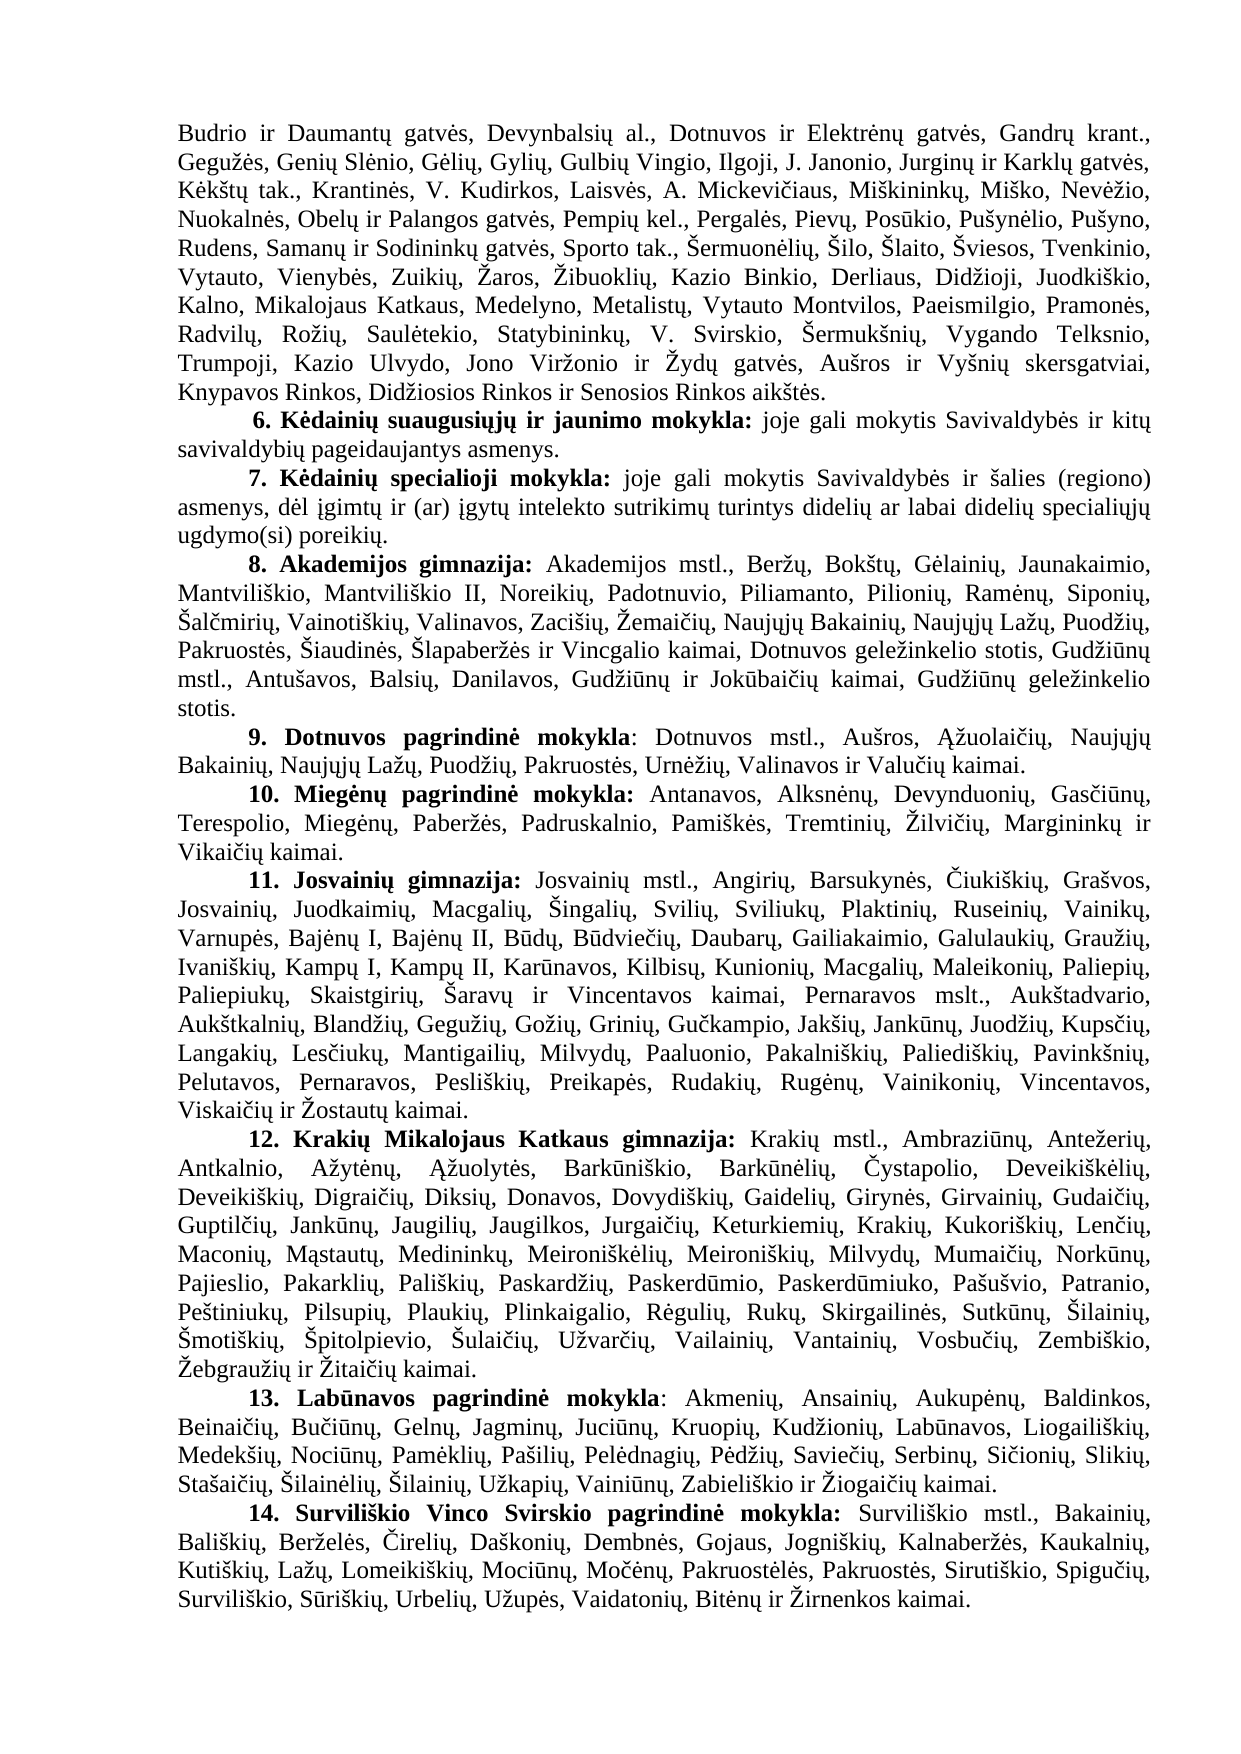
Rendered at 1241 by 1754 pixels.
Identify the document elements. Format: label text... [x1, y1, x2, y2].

text Budrio ir Daumantų gatvės, Devynbalsių al., Dotnuvos ir Elektrėnų gatvės, Gandrų krant., Gegužės, Genių Slėnio, Gėlių, Gylių, Gulbių Vingio, Ilgoji, J. Janonio, Jurginų ir Karklų gatvės, Kėkštų tak., Krantinės, V. Kudirkos, Laisvės, A. Mickevičiaus, Miškininkų, Miško, Nevėžio, Nuokalnės, Obelų ir Palangos gatvės, Pempių kel., Pergalės, Pievų, Posūkio, Pušynėlio, Pušyno, Rudens, Samanų ir Sodininkų gatvės, Sporto tak., Šermuonėlių, Šilo, Šlaito, Šviesos, Tvenkinio, Vytauto, Vienybės, Zuikių, Žaros, Žibuoklių, Kazio Binkio, Derliaus, Didžioji, Juodkiškio, Kalno, Mikalojaus Katkaus, Medelyno, Metalistų, Vytauto Montvilos, Paeismilgio, Pramonės, Radvilų, Rožių, Saulėtekio, Statybininkų, V. Svirskio, Šermukšnių, Vygando Telksnio, Trumpoji, Kazio Ulvydo, Jono Viržonio ir Žydų gatvės, Aušros ir Vyšnių skersgatviai, Knypavos Rinkos, Didžiosios Rinkos ir Senosios Rinkos aikštės. [177, 118, 1152, 406]
text 14. Surviliškio Vinco Svirskio pagrindinė mokykla: Surviliškio mstl., Bakainių, Bališkių, Berželės, Čirelių, Daškonių, Dembnės, Gojaus, Jogniškių, Kalnaberžės, Kaukalnių, Kutiškių, Lažų, Lomeikiškių, Mociūnų, Močėnų, Pakruostėlės, Pakruostės, Sirutiškio, Spigučių, Surviliškio, Sūriškių, Urbelių, Užupės, Vaidatonių, Bitėnų ir Žirnenkos kaimai. [177, 1498, 1152, 1613]
text 6. Kėdainių suaugusiųjų ir jaunimo mokykla: joje gali mokytis Savivaldybės ir kitų savivaldybių pageidaujantys asmenys. [177, 406, 1152, 463]
text 10. Miegėnų pagrindinė mokykla: Antanavos, Alksnėnų, Devynduonių, Gasčiūnų, Terespolio, Miegėnų, Paberžės, Padruskalnio, Pamiškės, Tremtinių, Žilvičių, Margininkų ir Vikaičių kaimai. [177, 779, 1152, 866]
text 8. Akademijos gimnazija: Akademijos mstl., Beržų, Bokštų, Gėlainių, Jaunakaimio, Mantviliškio, Mantviliškio II, Noreikių, Padotnuvio, Piliamanto, Pilionių, Ramėnų, Siponių, Šalčmirių, Vainotiškių, Valinavos, Zacišių, Žemaičių, Naujųjų Bakainių, Naujųjų Lažų, Puodžių, Pakruostės, Šiaudinės, Šlapaberžės ir Vincgalio kaimai, Dotnuvos geležinkelio stotis, Gudžiūnų mstl., Antušavos, Balsių, Danilavos, Gudžiūnų ir Jokūbaičių kaimai, Gudžiūnų geležinkelio stotis. [177, 549, 1152, 722]
text 11. Josvainių gimnazija: Josvainių mstl., Angirių, Barsukynės, Čiukiškių, Grašvos, Josvainių, Juodkaimių, Macgalių, Šingalių, Svilių, Sviliukų, Plaktinių, Ruseinių, Vainikų, Varnupės, Bajėnų I, Bajėnų II, Būdų, Būdviečių, Daubarų, Gailiakaimio, Galulaukių, Graužių, Ivaniškių, Kampų I, Kampų II, Karūnavos, Kilbisų, Kunionių, Macgalių, Maleikonių, Paliepių, Paliepiukų, Skaistgirių, Šaravų ir Vincentavos kaimai, Pernaravos mslt., Aukštadvario, Aukštkalnių, Blandžių, Gegužių, Gožių, Grinių, Gučkampio, Jakšių, Jankūnų, Juodžių, Kupsčių, Langakių, Lesčiukų, Mantigailių, Milvydų, Paaluonio, Pakalniškių, Paliediškių, Pavinkšnių, Pelutavos, Pernaravos, Pesliškių, Preikapės, Rudakių, Rugėnų, Vainikonių, Vincentavos, Viskaičių ir Žostautų kaimai. [177, 866, 1152, 1124]
text 7. Kėdainių specialioji mokykla: joje gali mokytis Savivaldybės ir šalies (regiono) asmenys, dėl įgimtų ir (ar) įgytų intelekto sutrikimų turintys didelių ar labai didelių specialiųjų ugdymo(si) poreikių. [177, 463, 1152, 549]
text 12. Krakių Mikalojaus Katkaus gimnazija: Krakių mstl., Ambraziūnų, Antežerių, Antkalnio, Ažytėnų, Ąžuolytės, Barkūniškio, Barkūnėlių, Čystapolio, Deveikiškėlių, Deveikiškių, Digraičių, Diksių, Donavos, Dovydiškių, Gaidelių, Girynės, Girvainių, Gudaičių, Guptilčių, Jankūnų, Jaugilių, Jaugilkos, Jurgaičių, Keturkiemių, Krakių, Kukoriškių, Lenčių, Maconių, Mąstautų, Medininkų, Meironiškėlių, Meironiškių, Milvydų, Mumaičių, Norkūnų, Pajieslio, Pakarklių, Pališkių, Paskardžių, Paskerdūmio, Paskerdūmiuko, Pašušvio, Patranio, Peštiniukų, Pilsupių, Plaukių, Plinkaigalio, Rėgulių, Rukų, Skirgailinės, Sutkūnų, Šilainių, Šmotiškių, Špitolpievio, Šulaičių, Užvarčių, Vailainių, Vantainių, Vosbučių, Zembiškio, Žebgraužių ir Žitaičių kaimai. [177, 1124, 1152, 1383]
text 13. Labūnavos pagrindinė mokykla: Akmenių, Ansainių, Aukupėnų, Baldinkos, Beinaičių, Bučiūnų, Gelnų, Jagminų, Juciūnų, Kruopių, Kudžionių, Labūnavos, Liogailiškių, Medekšių, Nociūnų, Pamėklių, Pašilių, Pelėdnagių, Pėdžių, Saviečių, Serbinų, Sičionių, Slikių, Stašaičių, Šilainėlių, Šilainių, Užkapių, Vainiūnų, Zabieliškio ir Žiogaičių kaimai. [177, 1383, 1152, 1498]
text 9. Dotnuvos pagrindinė mokykla: Dotnuvos mstl., Aušros, Ąžuolaičių, Naujųjų Bakainių, Naujųjų Lažų, Puodžių, Pakruostės, Urnėžių, Valinavos ir Valučių kaimai. [177, 722, 1152, 779]
